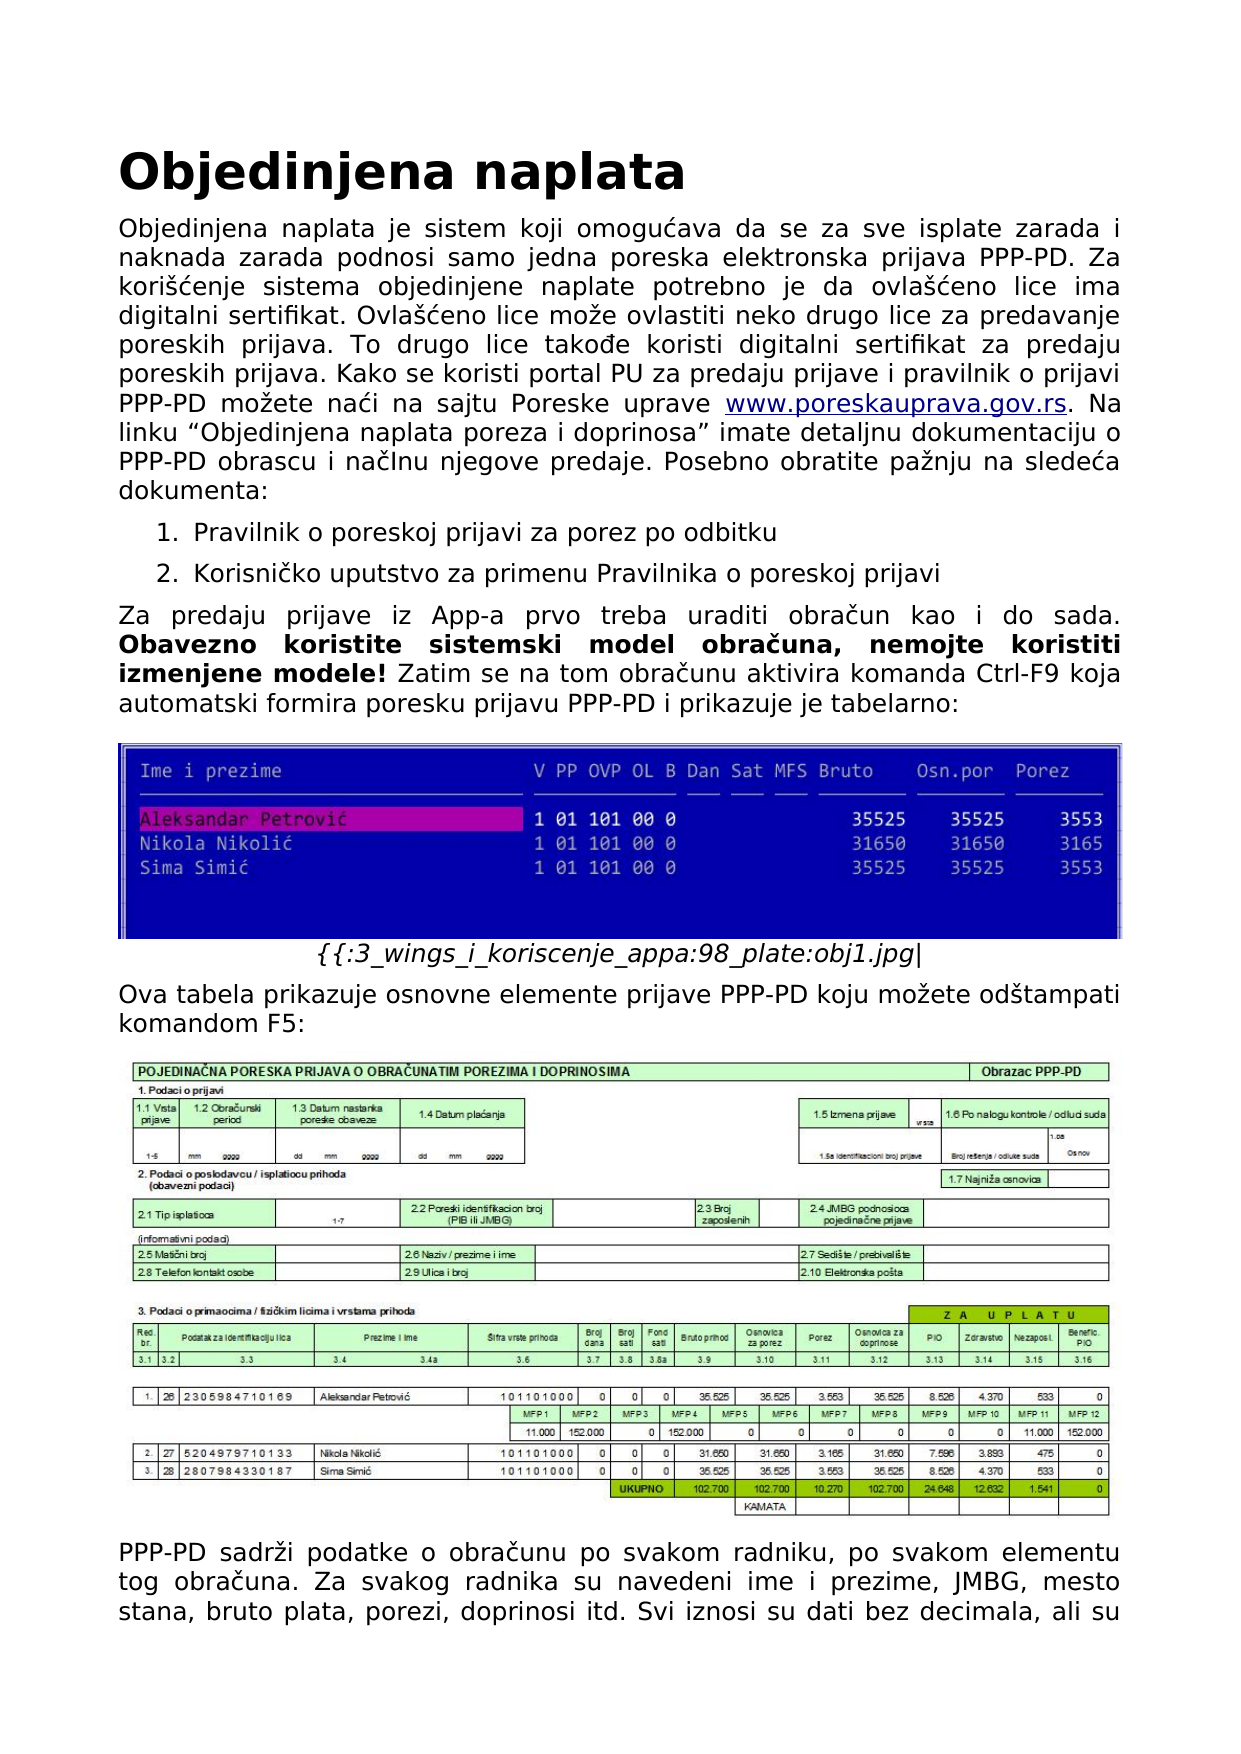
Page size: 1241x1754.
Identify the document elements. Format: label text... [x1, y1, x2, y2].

text PPP-PD sadrži podatke o obračunu po svakom radniku, po svakom elementu tog obračuna. Za svakog radnika su navedeni ime i prezime, JMBG, mesto stana, bruto plata, porezi, doprinosi itd. Svi iznosi su dati bez decimala, ali su [118, 1538, 1122, 1626]
list Pravilnik o poreskoj prijavi za porez po odbitku [156, 518, 1122, 547]
picture [118, 1051, 1123, 1526]
picture [118, 743, 1123, 939]
list Korisničko uputstvo za primenu Pravilnika o poreskoj prijavi [156, 560, 1122, 589]
subtitle Objedinjena naplata [118, 143, 1122, 201]
text Objedinjena naplata je sistem koji omogućava da se za sve isplate zarada i naknada zarada podnosi samo jedna poreska elektronska prijava PPP-PD. Za korišćenje sistema objedinjene naplate potrebno je da ovlašćeno lice ima digitalni sertifikat. Ovlašćeno lice može ovlastiti neko drugo lice za predavanje poreskih prijava. To drugo lice takođe koristi digitalni sertifikat za predaju poreskih prijava. Kako se koristi portal PU za predaju prijave i pravilnik o prijavi PPP-PD možete naći na sajtu Poreske uprave www.poreskauprava.gov.rs. Na linku “Objedinjena naplata poreza i doprinosa” imate detaljnu dokumentaciju o PPP-PD obrascu i načInu njegove predaje. Posebno obratite pažnju na sledeća dokumenta: [118, 214, 1122, 506]
text Ova tabela prikazuje osnovne elemente prijave PPP-PD koju možete odštampati komandom F5: [118, 980, 1122, 1039]
text {{:3_wings_i_koriscenje_appa:98_plate:obj1.jpg| [118, 939, 1122, 968]
text Za predaju prijave iz App-a prvo treba uraditi obračun kao i do sada. Obavezno koristite sistemski model obračuna, nemojte koristiti izmenjene modele! Zatim se na tom obračunu aktivira komanda Ctrl-F9 koja automatski formira poresku prijavu PPP-PD i prikazuje je tabelarno: [118, 601, 1122, 718]
